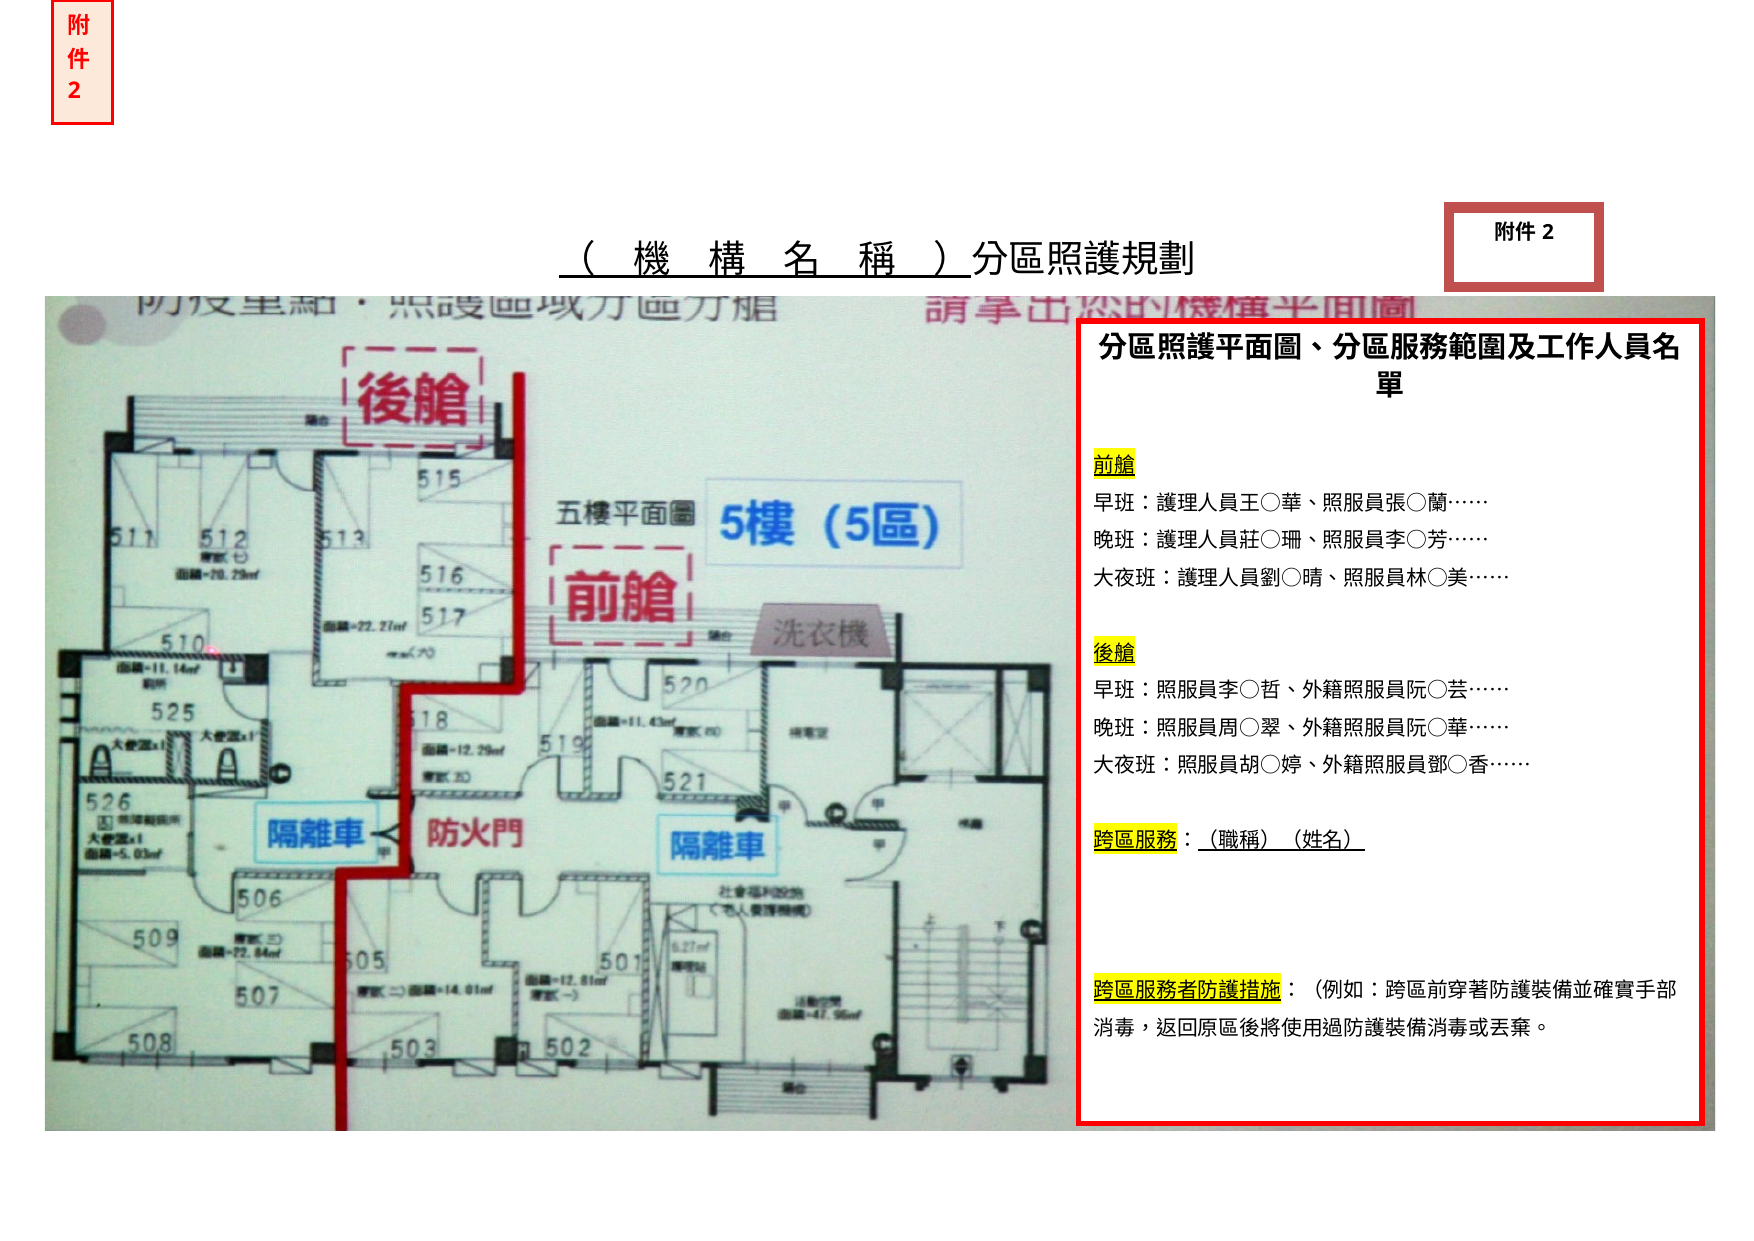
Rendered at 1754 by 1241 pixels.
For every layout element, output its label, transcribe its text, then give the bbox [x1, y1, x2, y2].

text （ 機 構 名 稱 ）分區照護規劃 [150, 214, 1444, 276]
